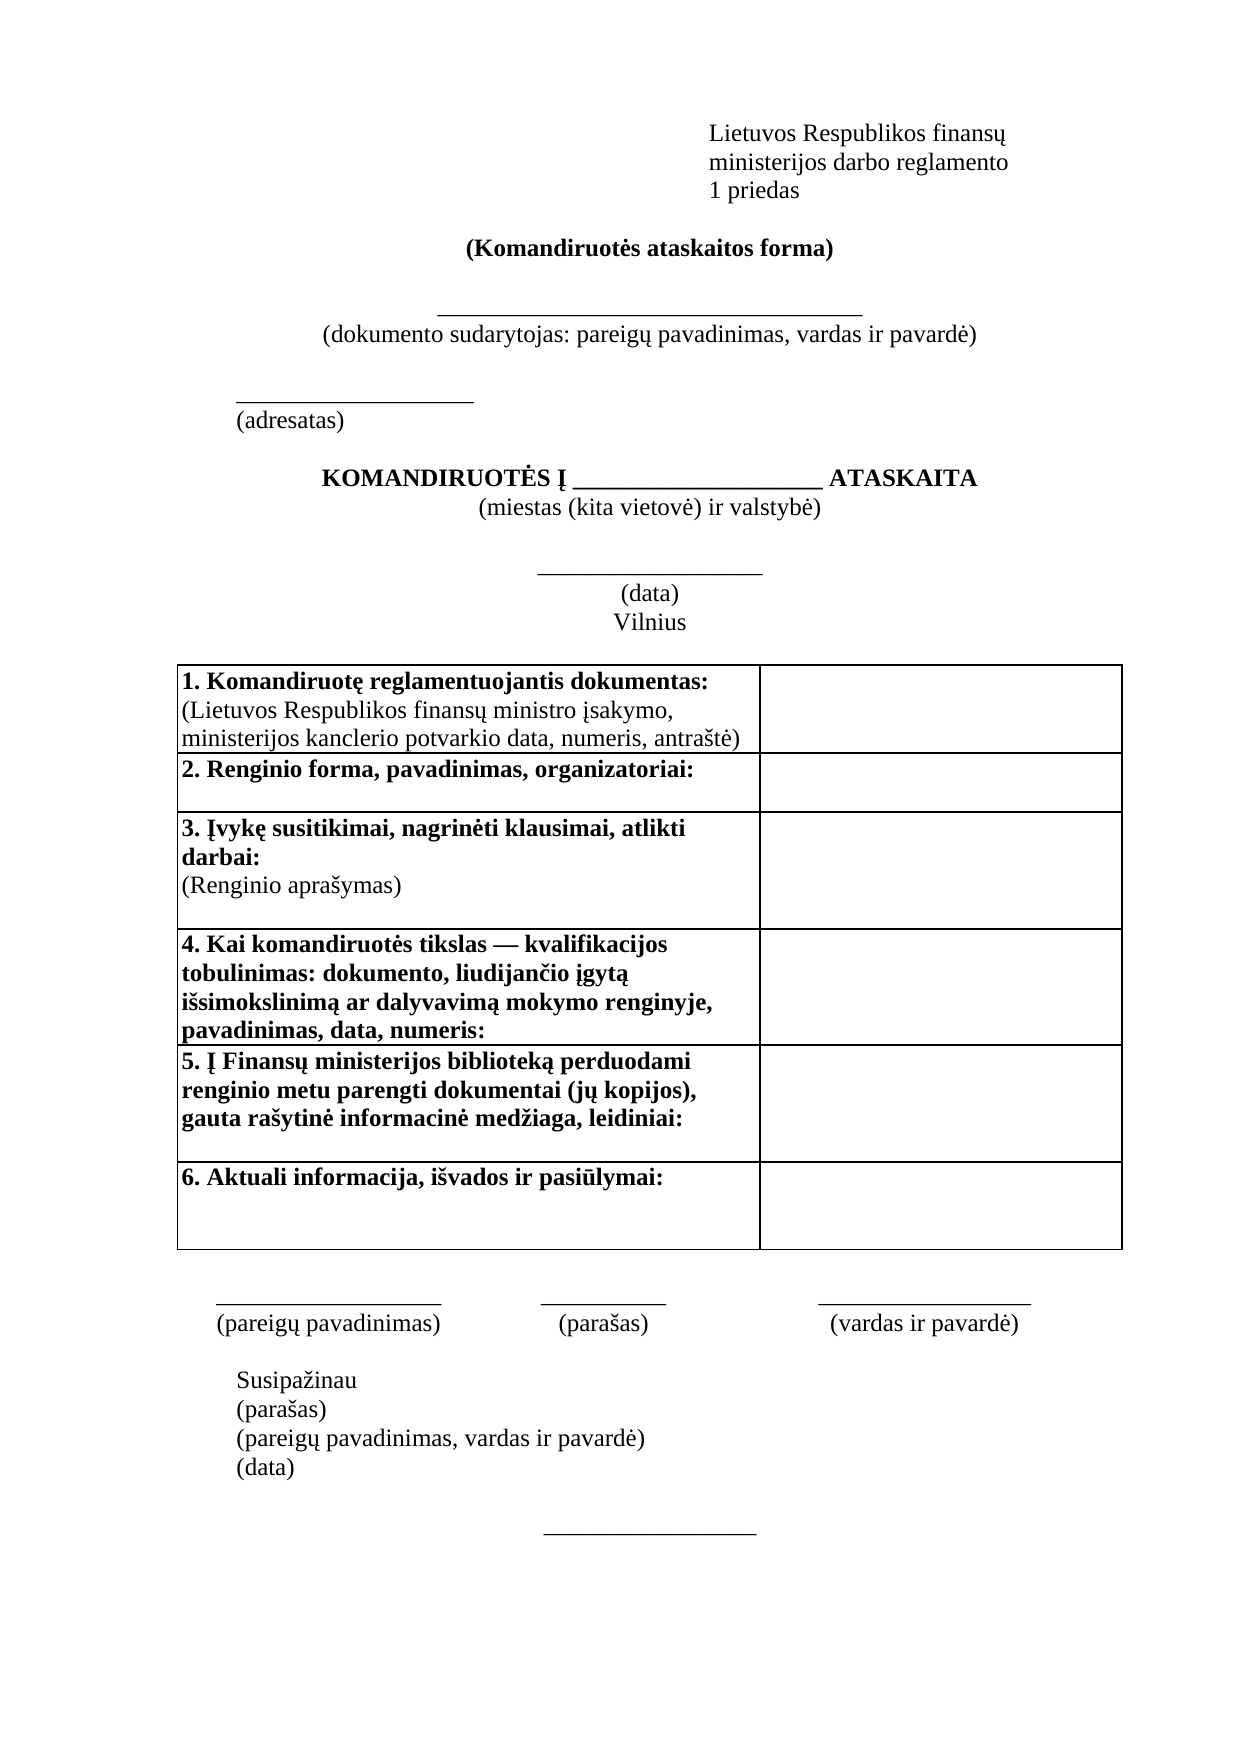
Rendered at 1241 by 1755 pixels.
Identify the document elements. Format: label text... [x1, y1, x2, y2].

text Vilnius [177, 607, 1122, 636]
text Susipažinau [177, 1365, 1122, 1394]
text (miestas (kita vietovė) ir valstybė) [177, 492, 1122, 521]
text (data) [177, 1452, 1122, 1480]
table_cell [761, 930, 1121, 1044]
table_cell 2. Renginio forma, pavadinimas, organizatoriai: [178, 754, 759, 811]
text (parašas) [177, 1394, 1122, 1423]
text (Komandiruotės ataskaitos forma) [177, 233, 1122, 262]
table_header _________________ (vardas ir pavardė) [727, 1279, 1122, 1337]
text ___________________ [177, 377, 1122, 406]
text (dokumento sudarytojas: pareigų pavadinimas, vardas ir pavardė) [177, 319, 1122, 348]
table_cell [761, 1046, 1121, 1161]
text (pareigų pavadinimas, vardas ir pavardė) [177, 1423, 1122, 1452]
table_cell [761, 1163, 1121, 1249]
table_header 1. Komandiruotę reglamentuojantis dokumentas: (Lietuvos Respublikos finansų ministro įsakymo, ministerijos kanclerio potvarkio data, numeris, antraštė) [178, 666, 759, 752]
table_header __________________ (pareigų pavadinimas) [177, 1279, 480, 1337]
text ministerijos darbo reglamento [177, 147, 1122, 176]
text Lietuvos Respublikos finansų [709, 118, 1122, 147]
text KOMANDIRUOTĖS Į ____________________ ATASKAITA [177, 463, 1122, 492]
text __________________ [177, 549, 1122, 578]
text (adresatas) [177, 406, 1122, 434]
text __________________________________ [177, 291, 1122, 319]
text 1 priedas [177, 176, 1122, 204]
table_cell 4. Kai komandiruotės tikslas — kvalifikacijos tobulinimas: dokumento, liudijančio įgytą išsimokslinimą ar dalyvavimą mokymo renginyje, pavadinimas, data, numeris: [178, 930, 759, 1044]
table_header [761, 666, 1121, 752]
table_cell 6. Aktuali informacija, išvados ir pasiūlymai: [178, 1163, 759, 1249]
text _________________ [177, 1509, 1122, 1538]
table_cell 3. Įvykę susitikimai, nagrinėti klausimai, atlikti darbai: (Renginio aprašymas) [178, 813, 759, 928]
text (data) [177, 578, 1122, 607]
table_cell [761, 754, 1121, 811]
table_cell [761, 813, 1121, 928]
table_header __________ (parašas) [480, 1279, 727, 1337]
table_cell 5. Į Finansų ministerijos biblioteką perduodami renginio metu parengti dokumentai (jų kopijos), gauta rašytinė informacinė medžiaga, leidiniai: [178, 1046, 759, 1161]
